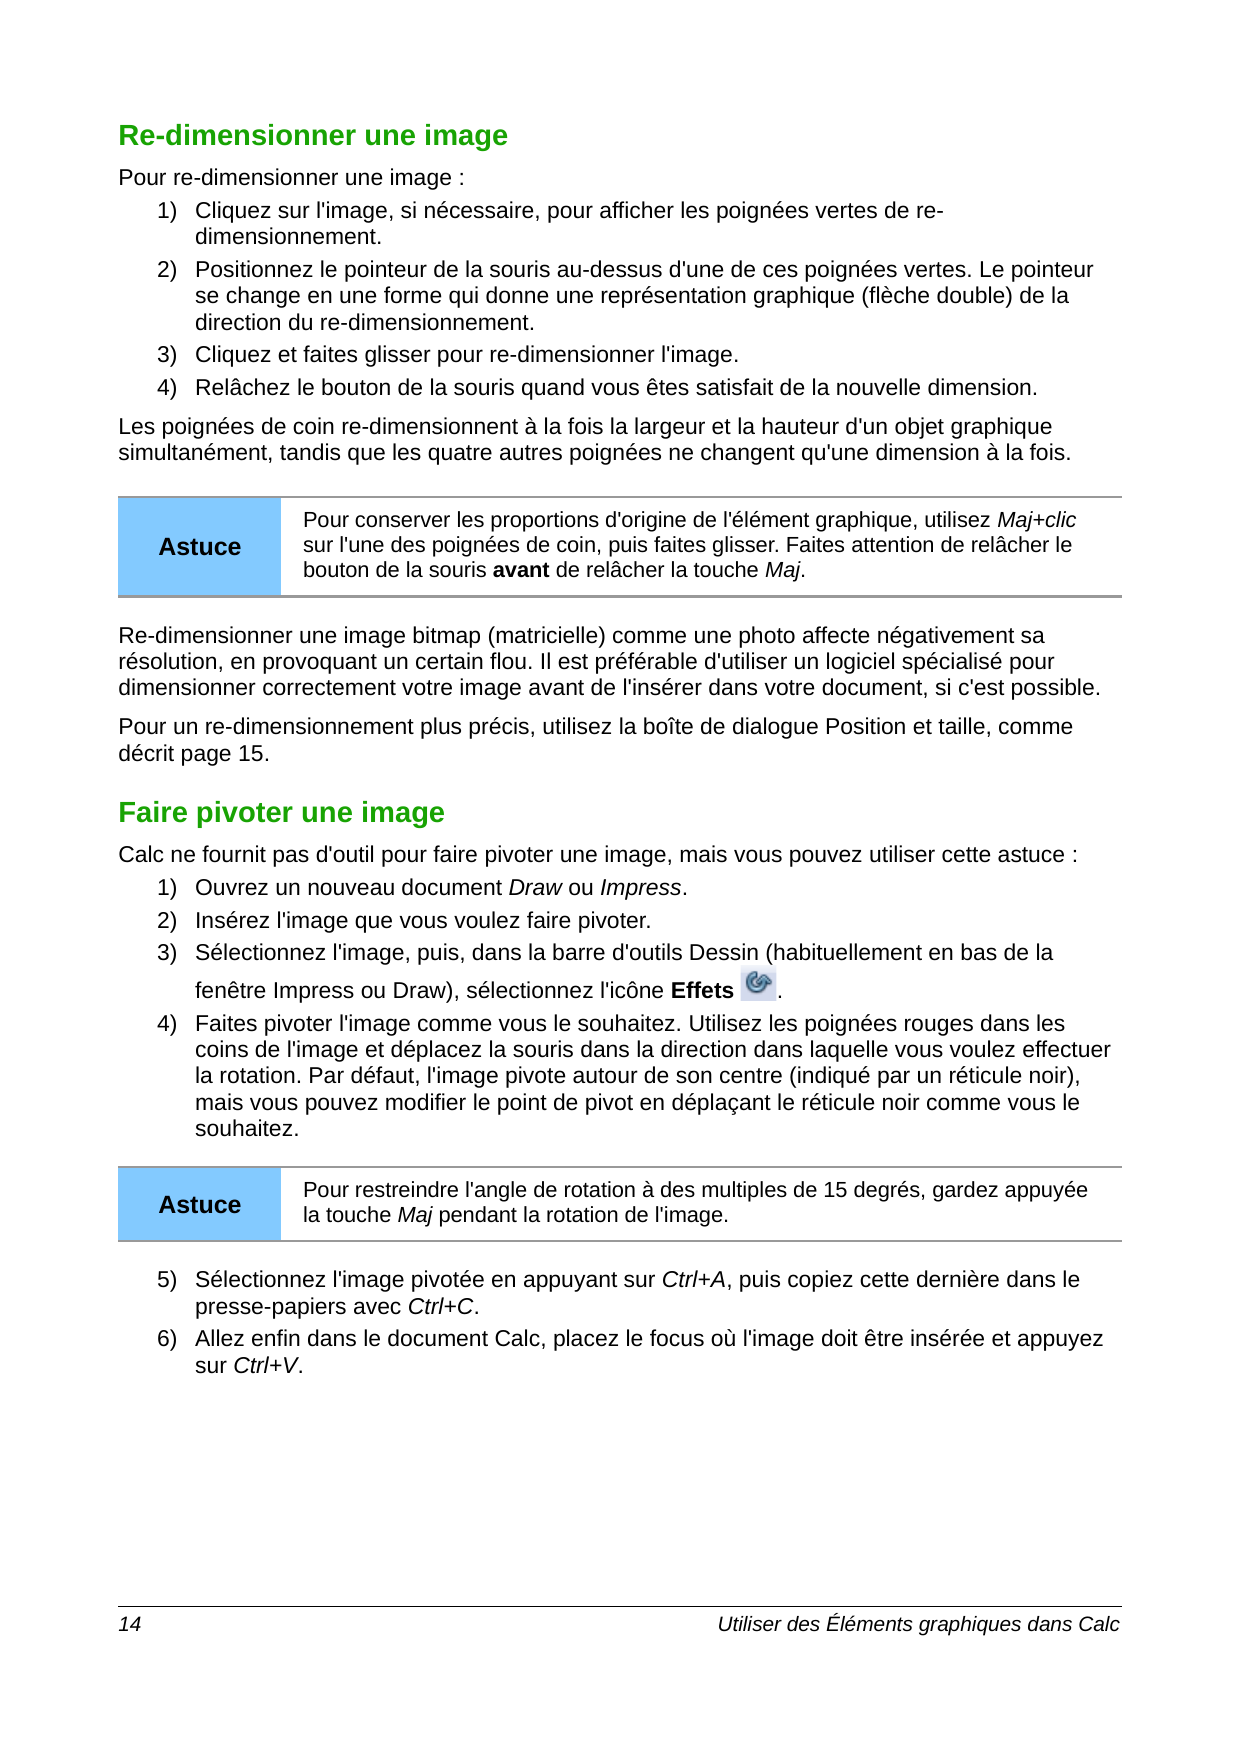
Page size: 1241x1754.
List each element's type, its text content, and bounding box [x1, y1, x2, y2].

list Relâchez le bouton de la souris quand vous êtes satisfait de la nouvelle dimension. [177, 374, 1122, 400]
list Sélectionnez l'image, puis, dans la barre d'outils Dessin (habituellement en bas de la fenêtre Impress ou Draw), sélectionnez l'icône Effets . [177, 939, 1122, 1003]
list Faites pivoter l'image comme vous le souhaitez. Utilisez les poignées rouges dans les coins de l'image et déplacez la souris dans la direction dans laquelle vous voulez effectuer la rotation. Par défaut, l'image pivote autour de son centre (indiqué par un réticule noir), mais vous pouvez modifier le point de pivot en déplaçant le réticule noir comme vous le souhaitez. [177, 1010, 1122, 1141]
list Allez enfin dans le document Calc, placez le focus où l'image doit être insérée et appuyez sur Ctrl+V. [177, 1325, 1122, 1378]
table_header Astuce [118, 498, 281, 595]
text Re-dimensionner une image bitmap (matricielle) comme une photo affecte négativement sa résolution, en provoquant un certain flou. Il est préférable d'utiliser un logiciel spécialisé pour dimensionner correctement votre image avant de l'insérer dans votre document, si c'est possible. [118, 622, 1122, 701]
list Sélectionnez l'image pivotée en appuyant sur Ctrl+A, puis copiez cette dernière dans le presse-papiers avec Ctrl+C. [177, 1266, 1122, 1319]
table_header Astuce [118, 1168, 281, 1240]
list Cliquez et faites glisser pour re-dimensionner l'image. [177, 341, 1122, 367]
list Ouvrez un nouveau document Draw ou Impress. [177, 874, 1122, 901]
text Les poignées de coin re-dimensionnent à la fois la largeur et la hauteur d'un objet graphique simultanément, tandis que les quatre autres poignées ne changent qu'une dimension à la fois. [118, 413, 1122, 465]
table_header Pour conserver les proportions d'origine de l'élément graphique, utilisez Maj+clic sur l'une des poignées de coin, puis faites glisser. Faites attention de relâcher le bouton de la souris avant de relâcher la touche Maj. [281, 498, 1122, 595]
subtitle Re-dimensionner une image [118, 118, 1122, 152]
list Positionnez le pointeur de la souris au-dessus d'une de ces poignées vertes. Le pointeur se change en une forme qui donne une représentation graphique (flèche double) de la direction du re-dimensionnement. [177, 256, 1122, 335]
list Calc ne fournit pas d'outil pour faire pivoter une image, mais vous pouvez utiliser cette astuce : [118, 841, 1122, 868]
list Cliquez sur l'image, si nécessaire, pour afficher les poignées vertes de re-dimensionnement. [177, 197, 1122, 249]
table_header Pour restreindre l'angle de rotation à des multiples de 15 degrés, gardez appuyée la touche Maj pendant la rotation de l'image. [281, 1168, 1122, 1240]
list Pour un re-dimensionnement plus précis, utilisez la boîte de dialogue Position et taille, comme décrit page 15. [118, 713, 1122, 766]
list Pour re-dimensionner une image : [118, 164, 1122, 190]
list Insérez l'image que vous voulez faire pivoter. [177, 907, 1122, 933]
subtitle Faire pivoter une image [118, 795, 1122, 829]
picture [740, 965, 777, 1001]
